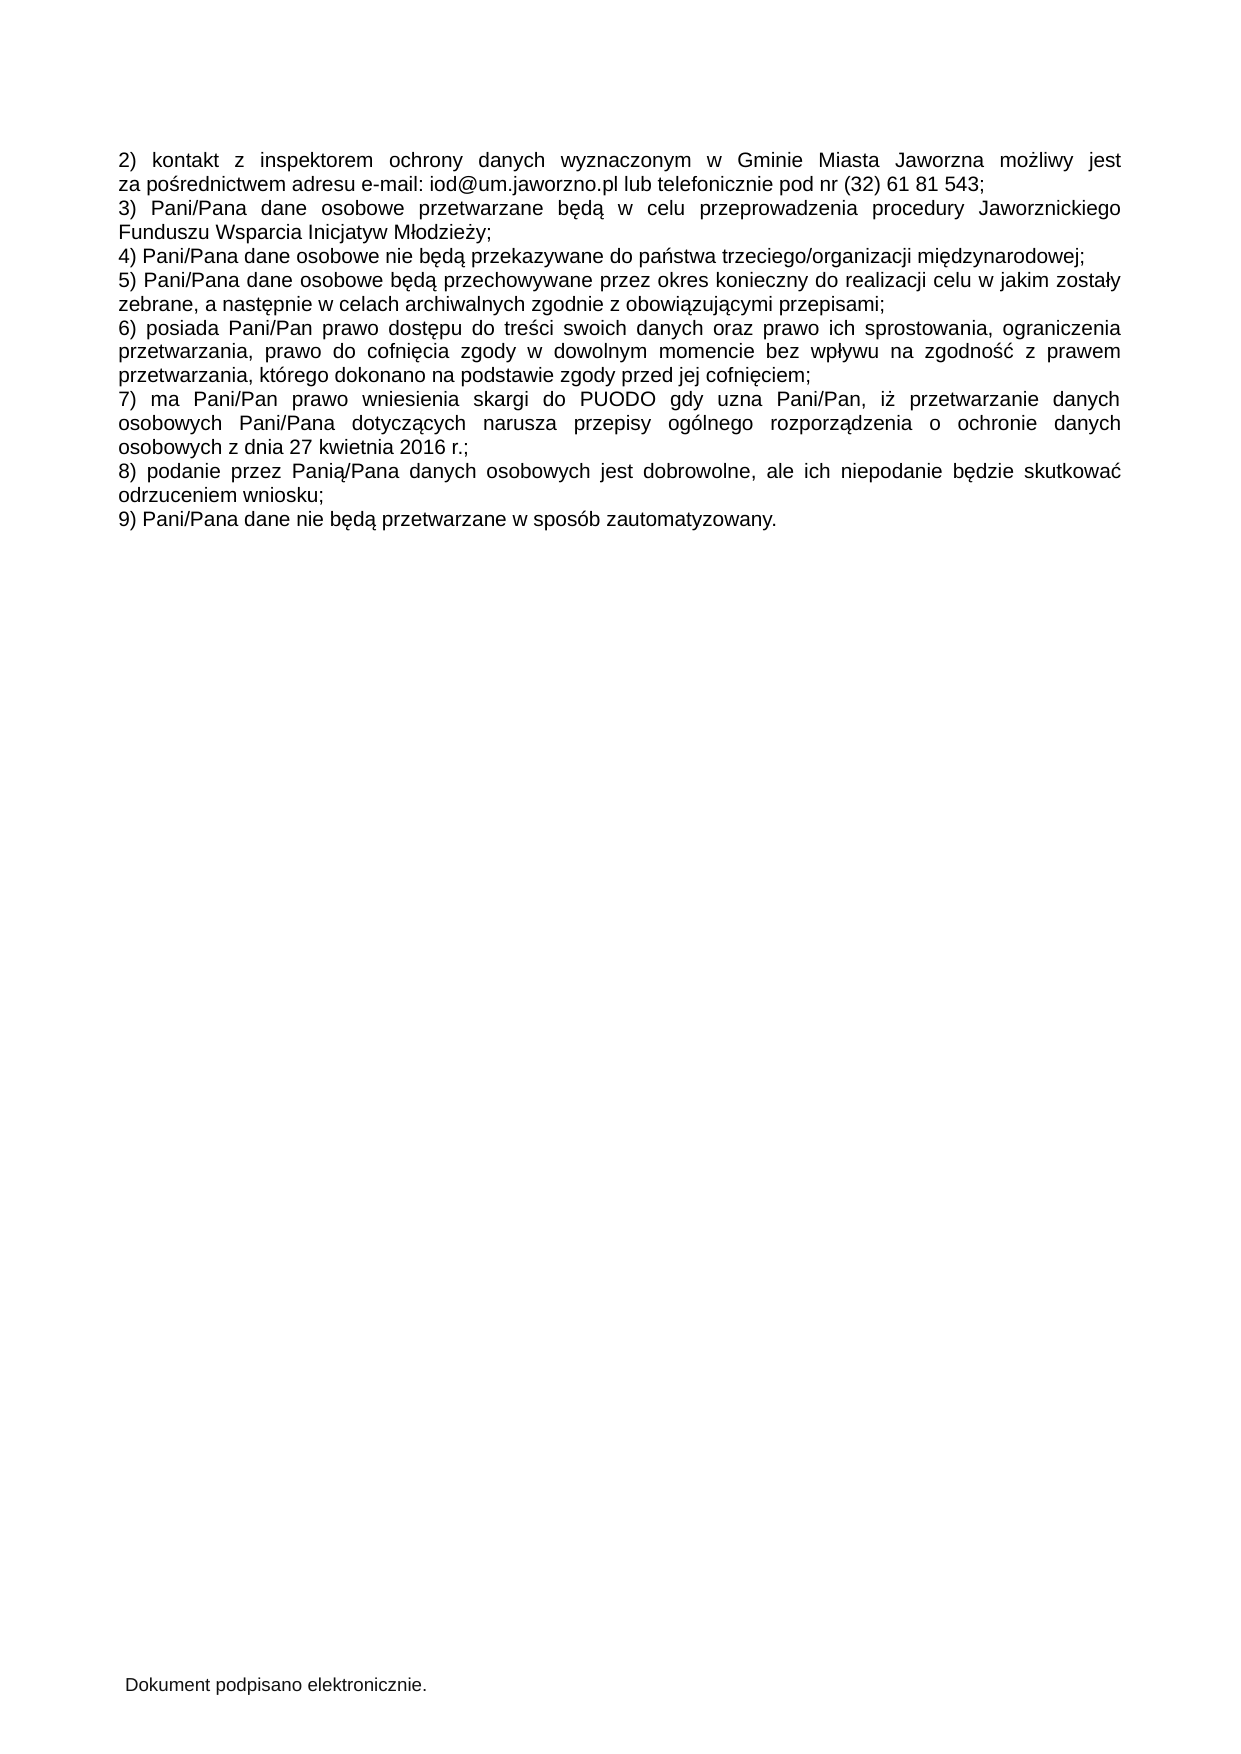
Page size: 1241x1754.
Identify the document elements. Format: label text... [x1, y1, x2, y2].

text 8) podanie przez Panią/Pana danych osobowych jest dobrowolne, ale ich niepodanie będzie skutkować odrzuceniem wniosku; [118, 459, 1122, 507]
text 3) Pani/Pana dane osobowe przetwarzane będą w celu przeprowadzenia procedury Jaworznickiego Funduszu Wsparcia Inicjatyw Młodzieży; [118, 196, 1122, 243]
text 9) Pani/Pana dane nie będą przetwarzane w sposób zautomatyzowany. [118, 507, 1122, 531]
text 4) Pani/Pana dane osobowe nie będą przekazywane do państwa trzeciego/organizacji międzynarodowej; [118, 243, 1122, 267]
text 7) ma Pani/Pan prawo wniesienia skargi do PUODO gdy uzna Pani/Pan, iż przetwarzanie danych osobowych Pani/Pana dotyczących narusza przepisy ogólnego rozporządzenia o ochronie danych osobowych z dnia 27 kwietnia 2016 r.; [118, 387, 1122, 459]
text 6) posiada Pani/Pan prawo dostępu do treści swoich danych oraz prawo ich sprostowania, ograniczenia przetwarzania, prawo do cofnięcia zgody w dowolnym momencie bez wpływu na zgodność z prawem przetwarzania, którego dokonano na podstawie zgody przed jej cofnięciem; [118, 315, 1122, 387]
text 5) Pani/Pana dane osobowe będą przechowywane przez okres konieczny do realizacji celu w jakim zostały zebrane, a następnie w celach archiwalnych zgodnie z obowiązującymi przepisami; [118, 267, 1122, 315]
text 2) kontakt z inspektorem ochrony danych wyznaczonym w Gminie Miasta Jaworzna możliwy jest za pośrednictwem adresu e-mail: iod@um.jaworzno.pl lub telefonicznie pod nr (32) 61 81 543; [118, 148, 1122, 196]
